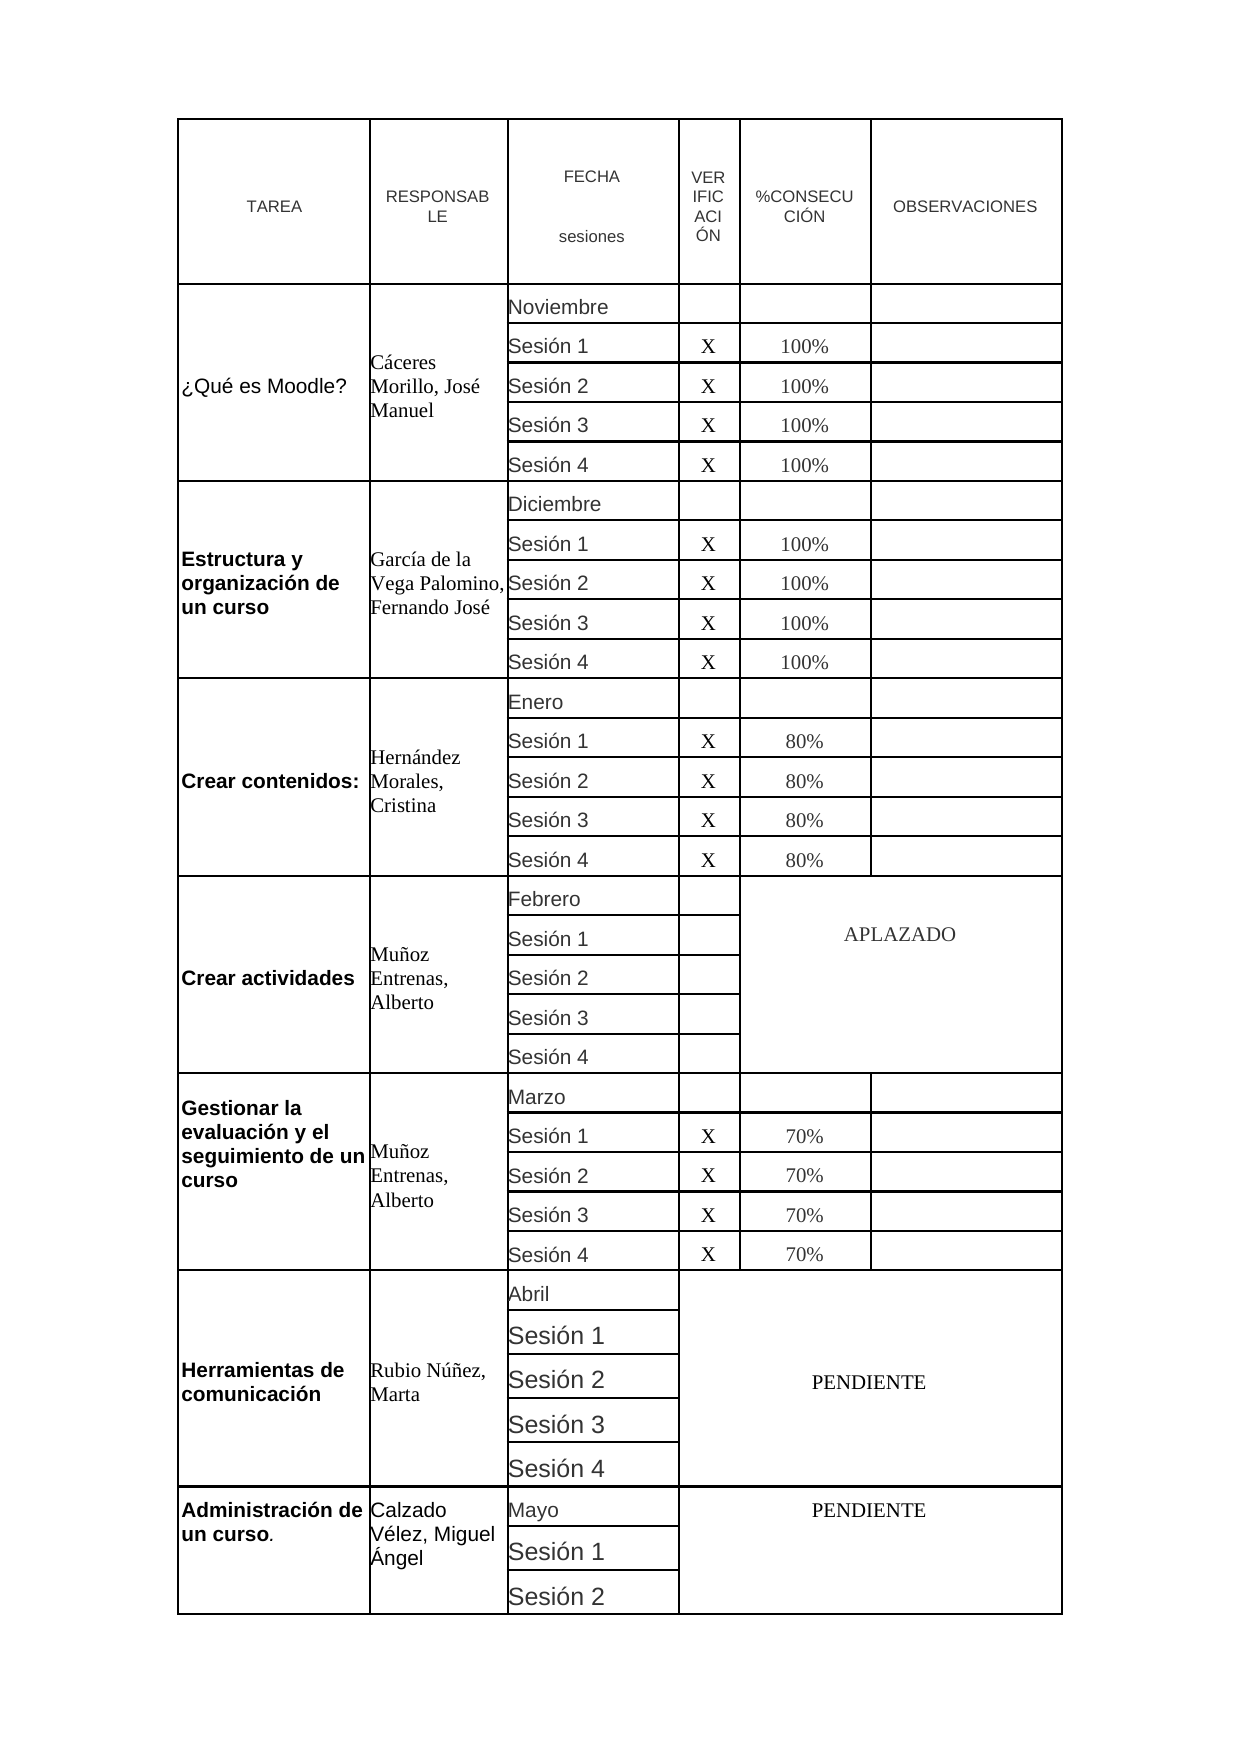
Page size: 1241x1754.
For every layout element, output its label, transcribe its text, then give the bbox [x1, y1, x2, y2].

table_cell 80% [741, 798, 870, 835]
table_cell Sesión 3 [509, 995, 678, 1032]
table_cell Sesión 2 [509, 1571, 678, 1613]
table_cell Noviembre [509, 285, 678, 322]
table_cell X [680, 521, 739, 559]
table_cell [872, 324, 1061, 361]
table_cell Marzo [509, 1074, 678, 1111]
table_cell Sesión 2 [509, 364, 678, 401]
table_cell [872, 482, 1061, 519]
table_cell [680, 285, 739, 322]
table_cell X [680, 758, 739, 796]
table_cell Rubio Núñez, Marta [371, 1271, 507, 1485]
table_cell 100% [741, 561, 870, 598]
table_cell [680, 877, 739, 914]
table_cell Sesión 2 [509, 758, 678, 796]
table_cell X [680, 640, 739, 677]
table_cell 70% [741, 1193, 870, 1230]
table_cell Febrero [509, 877, 678, 914]
table_cell Sesión 4 [509, 640, 678, 677]
table_cell Sesión 4 [509, 1443, 678, 1485]
table_cell Sesión 1 [509, 916, 678, 953]
table_cell [872, 640, 1061, 677]
table_cell [872, 561, 1061, 598]
table_cell Sesión 4 [509, 443, 678, 480]
table_cell Sesión 4 [509, 1035, 678, 1072]
table_cell Sesión 4 [509, 1232, 678, 1269]
table_cell García de la Vega Palomino, Fernando José [371, 482, 507, 677]
table_cell X [680, 324, 739, 361]
table_cell [872, 403, 1061, 440]
table_cell Sesión 3 [509, 600, 678, 638]
table_cell Enero [509, 679, 678, 717]
table_cell 100% [741, 640, 870, 677]
table_cell Sesión 3 [509, 1193, 678, 1230]
table_cell [872, 679, 1061, 717]
table_cell [680, 679, 739, 717]
table_cell Sesión 4 [509, 837, 678, 874]
table_cell Sesión 2 [509, 561, 678, 598]
table_cell [741, 285, 870, 322]
table_cell [741, 1074, 870, 1111]
table_cell Estructura y organización de un curso [179, 482, 369, 677]
table_cell [872, 758, 1061, 796]
table_cell Sesión 1 [509, 521, 678, 559]
table_cell [872, 443, 1061, 480]
table_cell [872, 1074, 1061, 1111]
table_cell X [680, 1153, 739, 1190]
table_cell Sesión 1 [509, 1114, 678, 1151]
table_cell Sesión 3 [509, 1399, 678, 1441]
table_cell ¿Qué es Moodle? [179, 285, 369, 480]
table_cell Muñoz Entrenas, Alberto [371, 1074, 507, 1269]
table_cell X [680, 403, 739, 440]
table_cell Sesión 1 [509, 1311, 678, 1353]
table_cell 100% [741, 600, 870, 638]
table_cell Sesión 2 [509, 956, 678, 993]
table_cell Mayo [509, 1488, 678, 1525]
table_cell Administración de un curso. [179, 1488, 369, 1613]
table_cell Crear actividades [179, 877, 369, 1072]
table_cell X [680, 1193, 739, 1230]
table_cell Sesión 3 [509, 403, 678, 440]
table_header FECHA sesiones [509, 120, 678, 282]
table_cell [872, 521, 1061, 559]
table_cell [741, 679, 870, 717]
table_cell X [680, 719, 739, 756]
table_cell [680, 1035, 739, 1072]
table_cell PENDIENTE [680, 1488, 1061, 1613]
table_cell [872, 1153, 1061, 1190]
table_cell X [680, 798, 739, 835]
table_cell 100% [741, 443, 870, 480]
table_cell Abril [509, 1271, 678, 1309]
table_cell Cáceres Morillo, José Manuel [371, 285, 507, 480]
table_cell [741, 482, 870, 519]
table_cell Sesión 2 [509, 1153, 678, 1190]
table_cell [872, 837, 1061, 874]
table_cell X [680, 443, 739, 480]
table_header OBSERVACIONES [872, 120, 1061, 282]
table_cell [872, 798, 1061, 835]
table_cell [680, 956, 739, 993]
table_cell Crear contenidos: [179, 679, 369, 874]
table_cell [680, 995, 739, 1032]
table_cell X [680, 364, 739, 401]
table_header TAREA [179, 120, 369, 282]
table_cell Muñoz Entrenas, Alberto [371, 877, 507, 1072]
table_cell 80% [741, 837, 870, 874]
table_cell Calzado Vélez, Miguel Ángel [371, 1488, 507, 1613]
table_cell Sesión 1 [509, 324, 678, 361]
table_cell [872, 1193, 1061, 1230]
table_cell Diciembre [509, 482, 678, 519]
table_cell [872, 719, 1061, 756]
table_cell APLAZADO [741, 877, 1061, 1072]
table_cell Herramientas de comunicación [179, 1271, 369, 1485]
table_cell X [680, 1232, 739, 1269]
table_cell X [680, 600, 739, 638]
table_cell 100% [741, 521, 870, 559]
table_cell [872, 1232, 1061, 1269]
table_cell [872, 1114, 1061, 1151]
table_cell Sesión 3 [509, 798, 678, 835]
table_cell X [680, 1114, 739, 1151]
table_cell 100% [741, 403, 870, 440]
table_cell Sesión 1 [509, 1527, 678, 1569]
table_cell [872, 285, 1061, 322]
table_cell 100% [741, 324, 870, 361]
table_cell [872, 364, 1061, 401]
table_cell PENDIENTE [680, 1271, 1061, 1485]
table_header %CONSECUCIÓN [741, 120, 870, 282]
table_cell 70% [741, 1232, 870, 1269]
table_cell [680, 482, 739, 519]
table_cell 80% [741, 719, 870, 756]
table_cell [680, 916, 739, 953]
table_cell X [680, 837, 739, 874]
table_cell 80% [741, 758, 870, 796]
table_cell Gestionar la evaluación y el seguimiento de un curso [179, 1074, 369, 1269]
table_cell X [680, 561, 739, 598]
table_cell 70% [741, 1114, 870, 1151]
table_cell 70% [741, 1153, 870, 1190]
table_cell [680, 1074, 739, 1111]
table_cell Sesión 2 [509, 1355, 678, 1397]
table_header RESPONSABLE [371, 120, 507, 282]
table_cell Sesión 1 [509, 719, 678, 756]
table_cell [872, 600, 1061, 638]
table_header VERIFICACIÓN [680, 120, 739, 282]
table_cell 100% [741, 364, 870, 401]
table_cell Hernández Morales, Cristina [371, 679, 507, 874]
